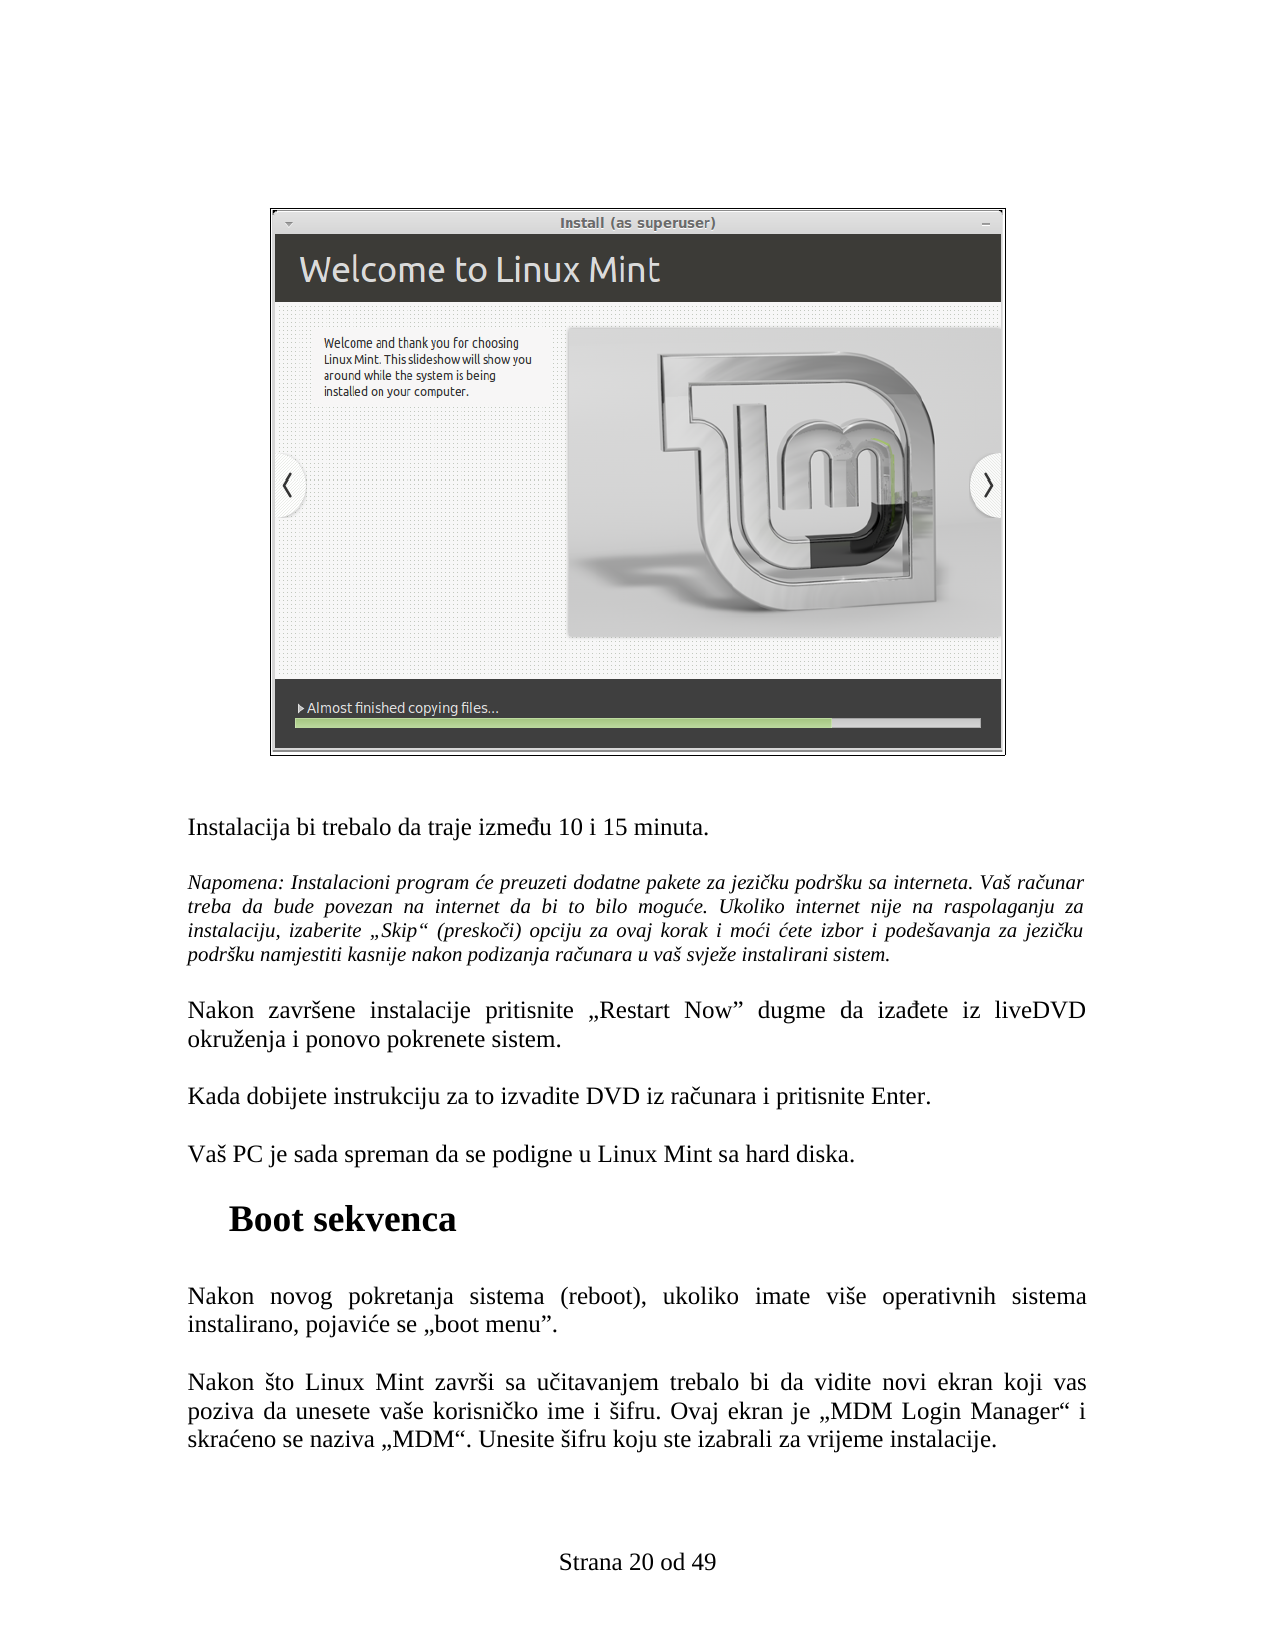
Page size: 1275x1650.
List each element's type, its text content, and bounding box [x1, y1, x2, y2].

text Nakon novog pokretanja sistema (reboot), ukoliko imate više operativnih sistema instalirano, pojaviće se „boot menu”. [187, 1281, 1087, 1338]
text Kada dobijete instrukciju za to izvadite DVD iz računara i pritisnite Enter. [187, 1081, 1087, 1110]
text Nakon što Linux Mint završi sa učitavanjem trebalo bi da vidite novi ekran koji vas poziva da unesete vaše korisničko ime i šifru. Ovaj ekran je „MDM Login Manager“ i skraćeno se naziva „MDM“. Unesite šifru koju ste izabrali za vrijeme instalacije. [187, 1367, 1087, 1453]
text Napomena: Instalacioni program će preuzeti dodatne pakete za jezičku podršku sa interneta. Vaš računar treba da bude povezan na internet da bi to bilo moguće. Ukoliko internet nije na raspolaganju za instalaciju, izaberite „Skip“ (preskoči) opciju za ovaj korak i moći ćete izbor i podešavanja za jezičku podršku namjestiti kasnije nakon podizanja računara u vaš svježe instalirani sistem. [187, 870, 1087, 966]
picture [272, 210, 1003, 752]
text Nakon završene instalacije pritisnite „Restart Now” dugme da izađete iz liveDVD okruženja i ponovo pokrenete sistem. [187, 995, 1087, 1052]
subtitle Boot sekvenca [187, 1197, 1087, 1240]
text Vaš PC je sada spreman da se podigne u Linux Mint sa hard diska. [187, 1139, 1087, 1167]
text Instalacija bi trebalo da traje između 10 i 15 minuta. [187, 812, 1087, 841]
